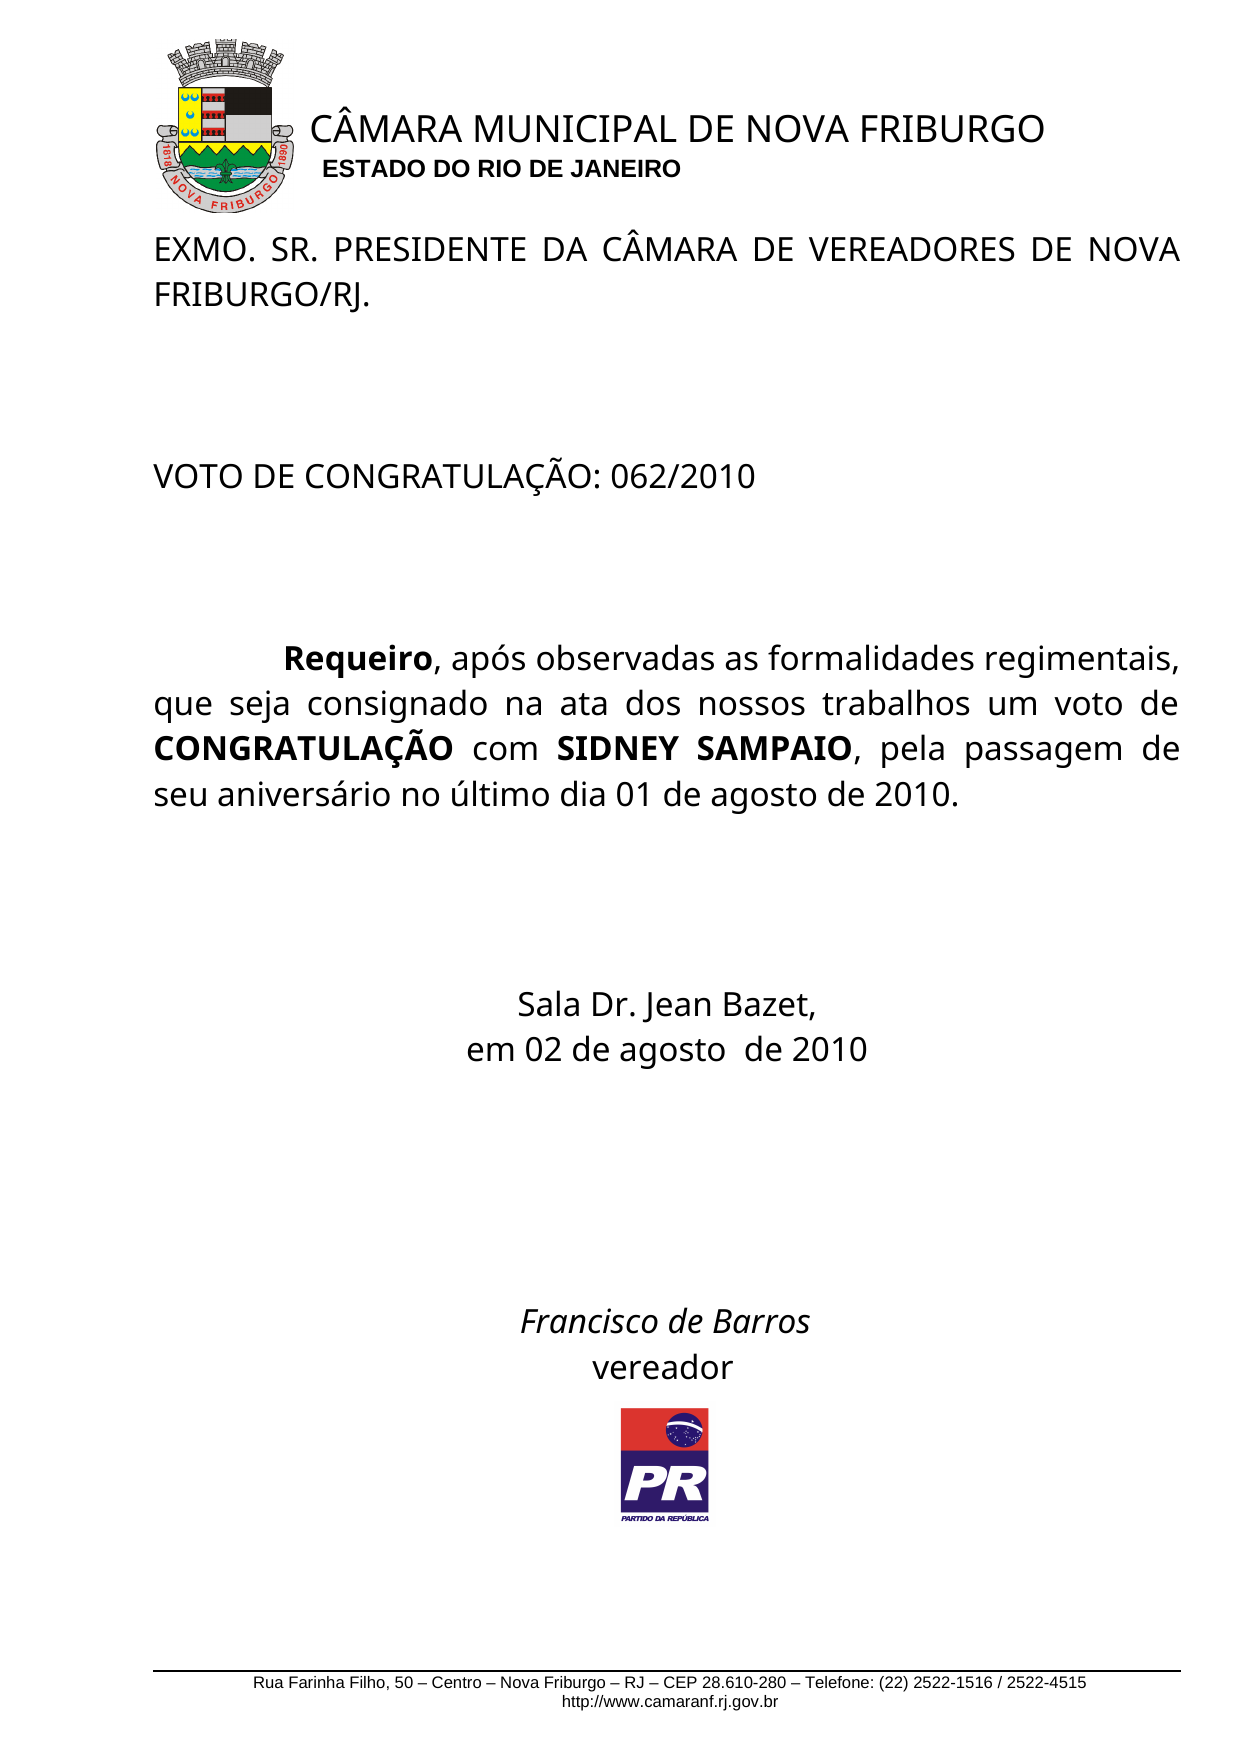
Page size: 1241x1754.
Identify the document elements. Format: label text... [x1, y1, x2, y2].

text VOTO DE CONGRATULAÇÃO: 062/2010 [153, 453, 1181, 498]
text Requeiro, após observadas as formalidades regimentais, que seja consignado na ata dos nossos trabalhos um voto de CONGRATULAÇÃO com SIDNEY SAMPAIO, pela passagem de seu aniversário no último dia 01 de agosto de 2010. [153, 634, 1181, 816]
text Francisco de Barros [153, 1298, 1181, 1344]
text vereador [153, 1344, 1181, 1389]
text Sala Dr. Jean Bazet, [153, 980, 1181, 1026]
text EXMO. SR. PRESIDENTE DA CÂMARA DE VEREADORES DE NOVA FRIBURGO/RJ. [153, 226, 1181, 316]
text em 02 de agosto de 2010 [153, 1026, 1181, 1071]
picture [614, 1401, 716, 1527]
